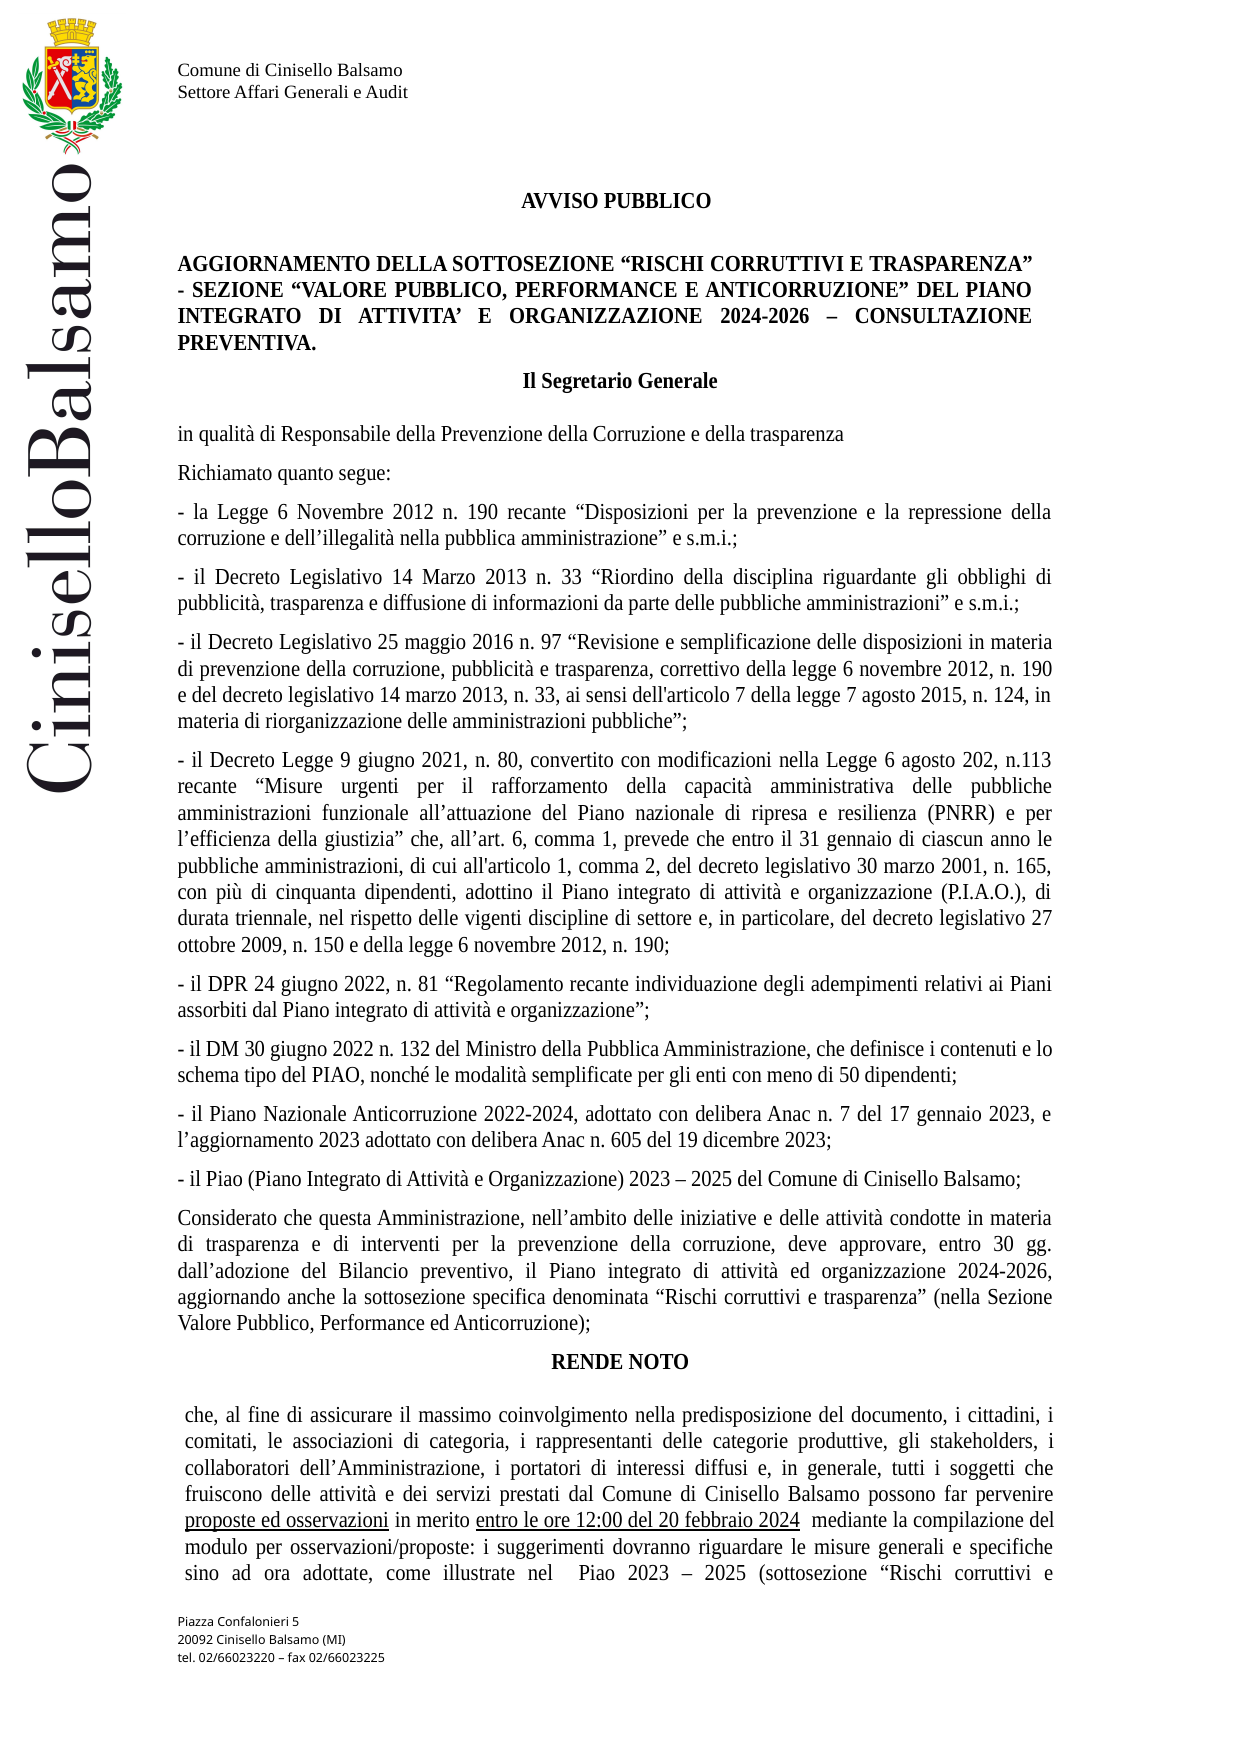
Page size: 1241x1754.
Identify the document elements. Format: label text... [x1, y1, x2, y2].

text che, al fine di assicurare il massimo coinvolgimento nella predisposizione del documento, i cittadini, i comitati, le associazioni di categoria, i rappresentanti delle categorie produttive, gli stakeholders, i collaboratori dell’Amministrazione, i portatori di interessi diffusi e, in generale, tutti i soggetti che fruiscono delle attività e dei servizi prestati dal Comune di Cinisello Balsamo possono far pervenire proposte ed osservazioni in merito entro le ore 12:00 del 20 febbraio 2024 mediante la compilazione del modulo per osservazioni/proposte: i suggerimenti dovranno riguardare le misure generali e specifiche sino ad ora adottate, come illustrate nel Piao 2023 – 2025 (sottosezione “Rischi corruttivi e [184, 1401, 1055, 1586]
text - il DM 30 giugno 2022 n. 132 del Ministro della Pubblica Amministrazione, che definisce i contenuti e lo schema tipo del PIAO, nonché le modalità semplificate per gli enti con meno di 50 dipendenti; [177, 1035, 1054, 1087]
text AVVISO PUBBLICO [180, 187, 1052, 214]
picture [18, 13, 126, 797]
text - il Decreto Legislativo 14 Marzo 2013 n. 33 “Riordino della disciplina riguardante gli obblighi di pubblicità, trasparenza e diffusione di informazioni da parte delle pubbliche amministrazioni” e s.m.i.; [177, 563, 1054, 616]
text RENDE NOTO [184, 1348, 1055, 1375]
text - il Decreto Legge 9 giugno 2021, n. 80, convertito con modificazioni nella Legge 6 agosto 202, n.113 recante “Misure urgenti per il rafforzamento della capacità amministrativa delle pubbliche amministrazioni funzionale all’attuazione del Piano nazionale di ripresa e resilienza (PNRR) e per l’efficienza della giustizia” che, all’art. 6, comma 1, prevede che entro il 31 gennaio di ciascun anno le pubbliche amministrazioni, di cui all'articolo 1, comma 2, del decreto legislativo 30 marzo 2001, n. 165, con più di cinquanta dipendenti, adottino il Piano integrato di attività e organizzazione (P.I.A.O.), di durata triennale, nel rispetto delle vigenti discipline di settore e, in particolare, del decreto legislativo 27 ottobre 2009, n. 150 e della legge 6 novembre 2012, n. 190; [177, 746, 1054, 957]
text - la Legge 6 Novembre 2012 n. 190 recante “Disposizioni per la prevenzione e la repressione della corruzione e dell’illegalità nella pubblica amministrazione” e s.m.i.; [177, 498, 1054, 551]
text Richiamato quanto segue: [177, 459, 1054, 485]
text - il DPR 24 giugno 2022, n. 81 “Regolamento recante individuazione degli adempimenti relativi ai Piani assorbiti dal Piano integrato di attività e organizzazione”; [177, 969, 1054, 1022]
text in qualità di Responsabile della Prevenzione della Corruzione e della trasparenza [177, 420, 1042, 447]
text - il Piano Nazionale Anticorruzione 2022-2024, adottato con delibera Anac n. 7 del 17 gennaio 2023, e l’aggiornamento 2023 adottato con delibera Anac n. 605 del 19 dicembre 2023; [177, 1100, 1054, 1153]
text Il Segretario Generale [184, 367, 1055, 394]
text Considerato che questa Amministrazione, nell’ambito delle iniziative e delle attività condotte in materia di trasparenza e di interventi per la prevenzione della corruzione, deve approvare, entro 30 gg. dall’adozione del Bilancio preventivo, il Piano integrato di attività ed organizzazione 2024-2026, aggiornando anche la sottosezione specifica denominata “Rischi corruttivi e trasparenza” (nella Sezione Valore Pubblico, Performance ed Anticorruzione); [177, 1204, 1054, 1336]
text AGGIORNAMENTO DELLA SOTTOSEZIONE “RISCHI CORRUTTIVI E TRASPARENZA” - SEZIONE “VALORE PUBBLICO, PERFORMANCE E ANTICORRUZIONE” DEL PIANO INTEGRATO DI ATTIVITA’ E ORGANIZZAZIONE 2024-2026 – CONSULTAZIONE PREVENTIVA. [177, 249, 1033, 355]
text - il Piao (Piano Integrato di Attività e Organizzazione) 2023 – 2025 del Comune di Cinisello Balsamo; [177, 1165, 1054, 1192]
text - il Decreto Legislativo 25 maggio 2016 n. 97 “Revisione e semplificazione delle disposizioni in materia di prevenzione della corruzione, pubblicità e trasparenza, correttivo della legge 6 novembre 2012, n. 190 e del decreto legislativo 14 marzo 2013, n. 33, ai sensi dell'articolo 7 della legge 7 agosto 2015, n. 124, in materia di riorganizzazione delle amministrazioni pubbliche”; [177, 628, 1054, 734]
